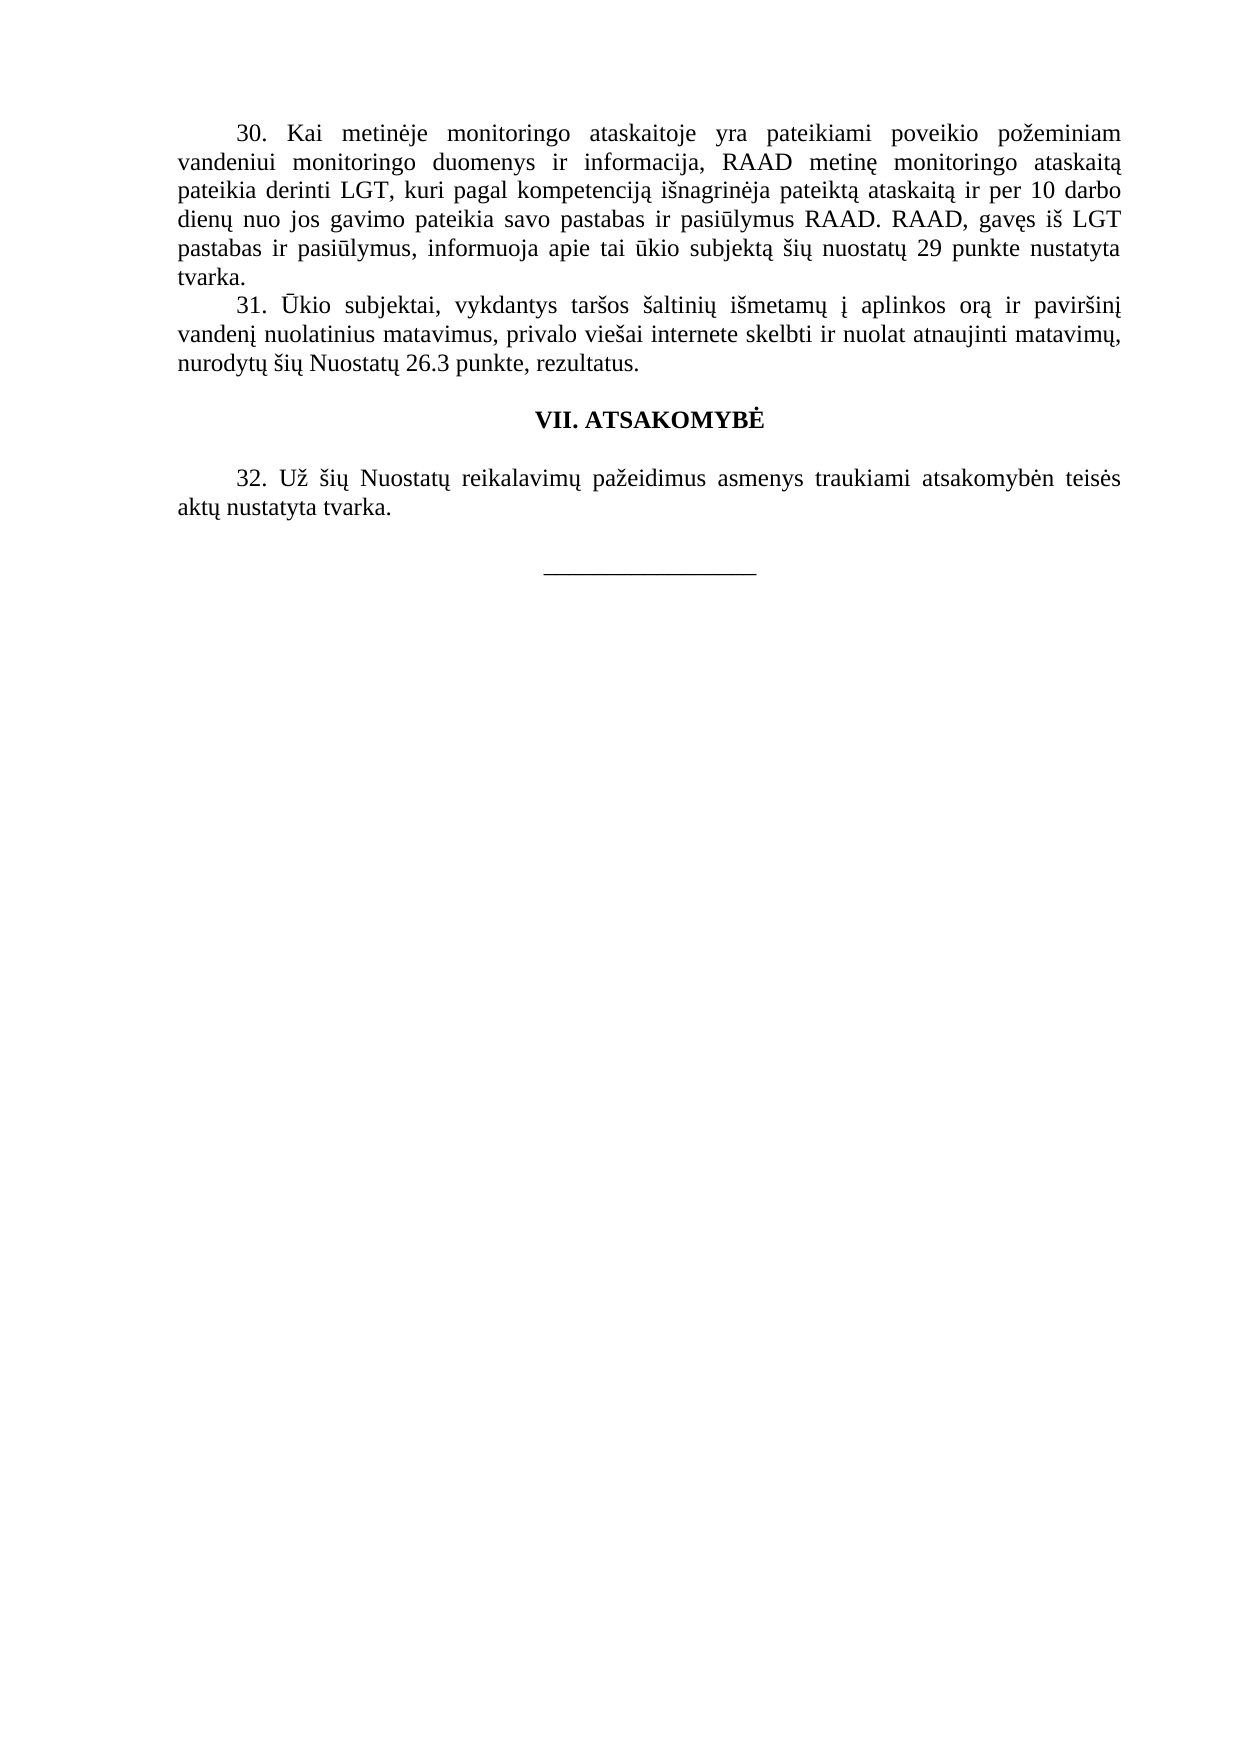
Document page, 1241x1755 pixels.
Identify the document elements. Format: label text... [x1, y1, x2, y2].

text 31. Ūkio subjektai, vykdantys taršos šaltinių išmetamų į aplinkos orą ir paviršinį vandenį nuolatinius matavimus, privalo viešai internete skelbti ir nuolat atnaujinti matavimų, nurodytų šių Nuostatų 26.3 punkte, rezultatus. [177, 291, 1122, 377]
text _________________ [177, 549, 1122, 578]
text 30. Kai metinėje monitoringo ataskaitoje yra pateikiami poveikio požeminiam vandeniui monitoringo duomenys ir informacija, RAAD metinę monitoringo ataskaitą pateikia derinti LGT, kuri pagal kompetenciją išnagrinėja pateiktą ataskaitą ir per 10 darbo dienų nuo jos gavimo pateikia savo pastabas ir pasiūlymus RAAD. RAAD, gavęs iš LGT pastabas ir pasiūlymus, informuoja apie tai ūkio subjektą šių nuostatų 29 punkte nustatyta tvarka. [177, 118, 1122, 291]
text 32. Už šių Nuostatų reikalavimų pažeidimus asmenys traukiami atsakomybėn teisės aktų nustatyta tvarka. [177, 463, 1122, 521]
text VII. ATSAKOMYBĖ [177, 406, 1122, 434]
